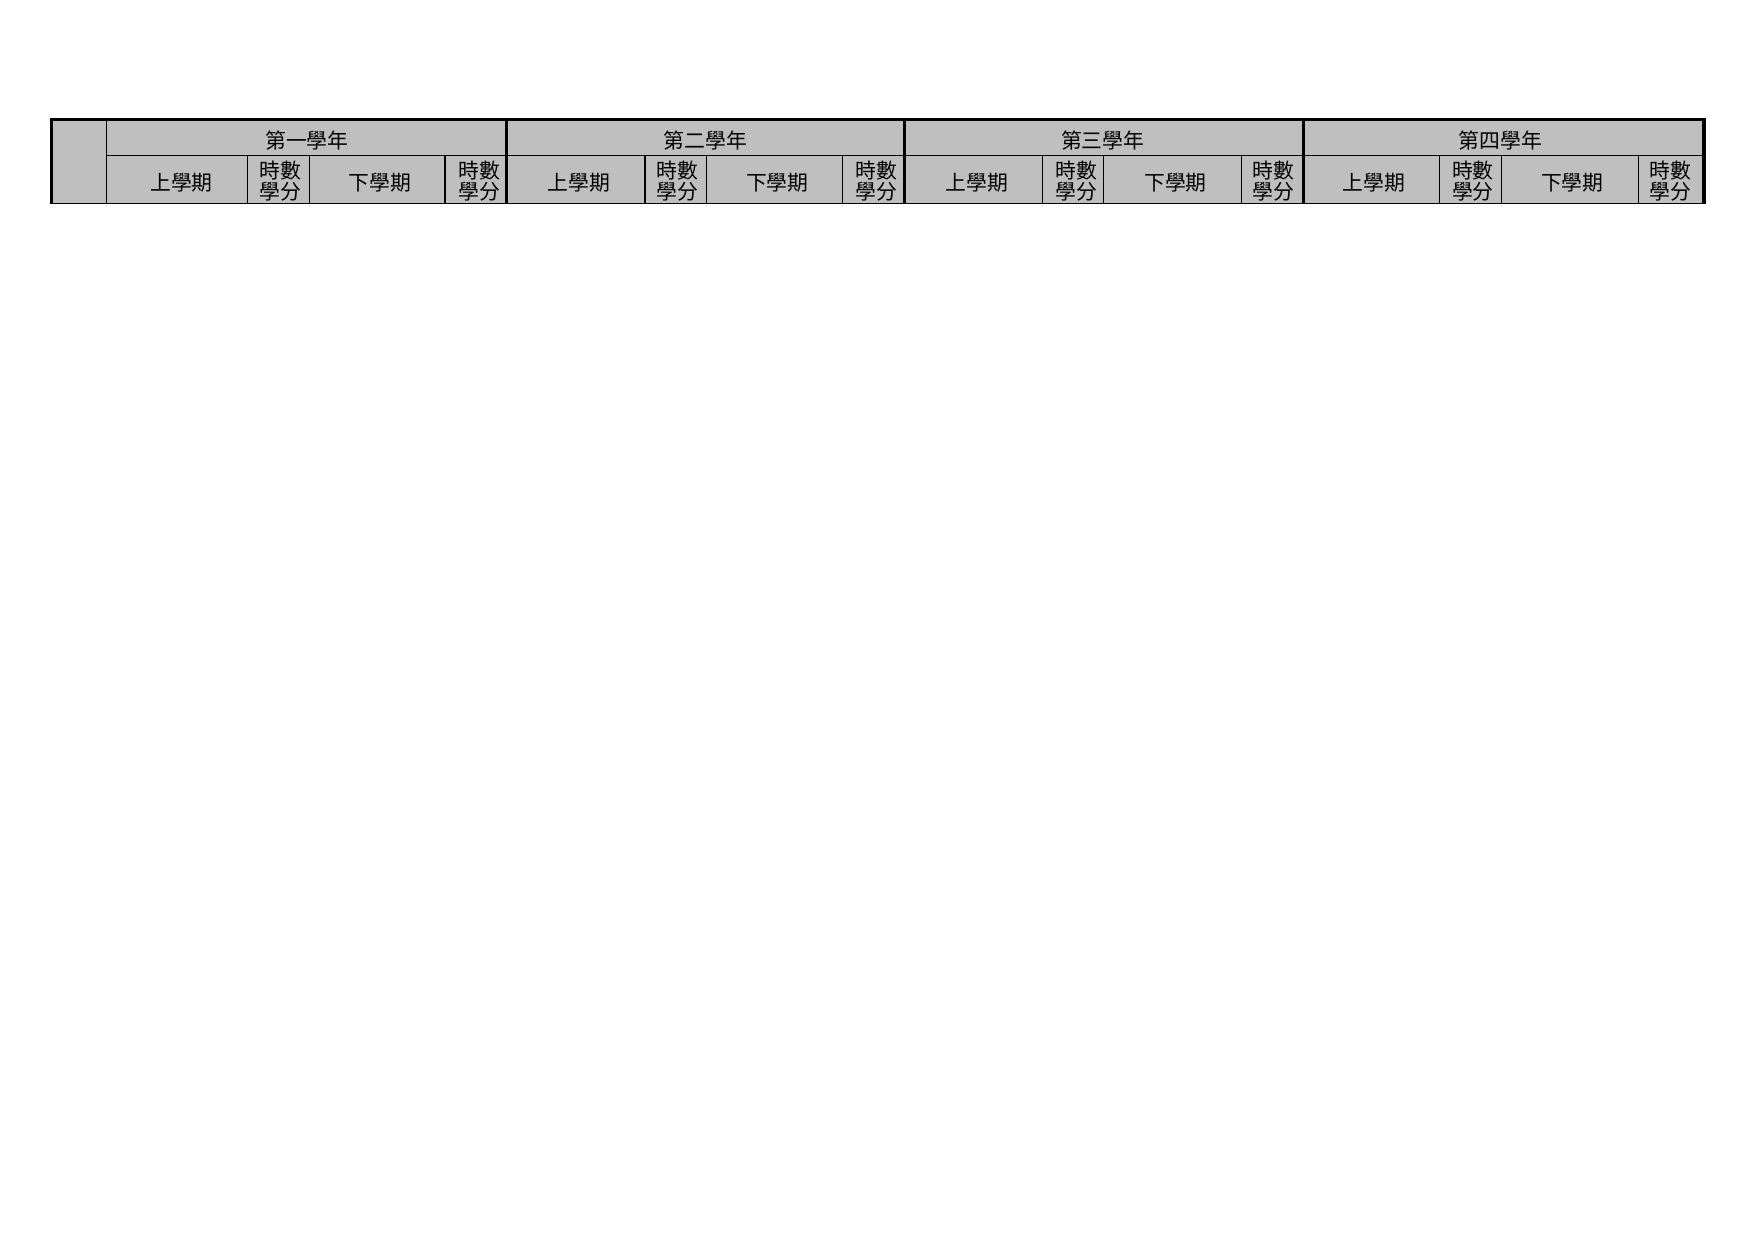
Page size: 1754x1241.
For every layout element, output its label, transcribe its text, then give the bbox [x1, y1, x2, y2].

table_cell 時數 學分 [1043, 156, 1103, 203]
table_cell 時數 學分 [446, 156, 505, 203]
table_cell 時數 學分 [1242, 156, 1302, 203]
table_cell 下學期 [707, 156, 842, 203]
table_header 第二學年 [508, 121, 903, 155]
table_cell 下學期 [310, 156, 444, 203]
table_cell 上學期 [107, 156, 247, 203]
table_header 第三學年 [906, 121, 1302, 155]
table_cell 時數 學分 [646, 156, 706, 203]
table_cell 上學期 [508, 156, 644, 203]
table_cell 上學期 [1305, 156, 1439, 203]
table_header 第一學年 [107, 121, 505, 155]
table_cell 時數 學分 [843, 156, 903, 203]
table_cell 下學期 [1502, 156, 1638, 203]
table_header 第四學年 [1305, 121, 1702, 155]
table_cell 時數 學分 [1639, 156, 1702, 203]
table_cell 時數 學分 [1440, 156, 1501, 203]
table_header [53, 121, 106, 203]
table_cell 下學期 [1104, 156, 1241, 203]
table_cell 時數 學分 [248, 156, 309, 203]
table_cell 上學期 [906, 156, 1042, 203]
